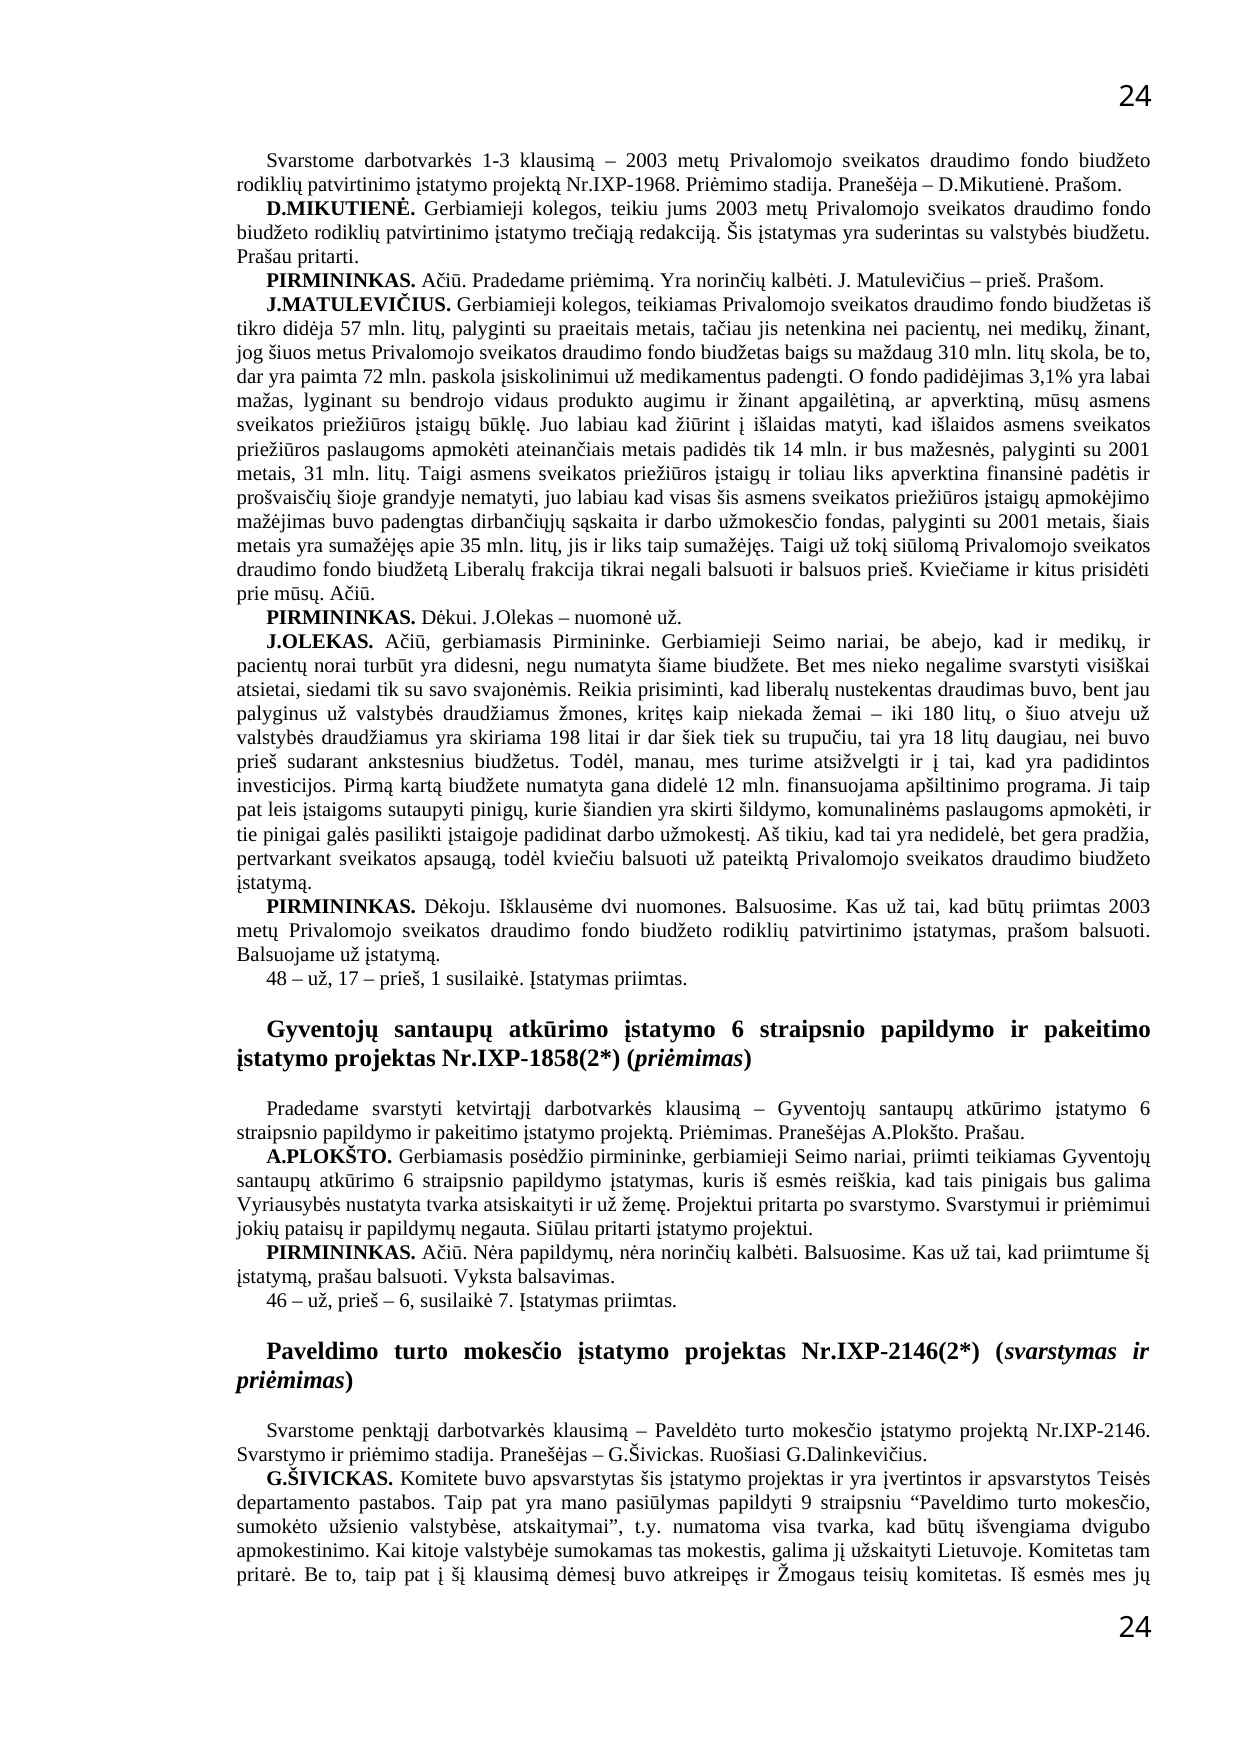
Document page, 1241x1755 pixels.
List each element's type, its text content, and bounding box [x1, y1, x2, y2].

text J.MATULEVIČIUS. Gerbiamieji kolegos, teikiamas Privalomojo sveikatos draudimo fondo biudžetas iš tikro didėja 57 mln. litų, palyginti su praeitais metais, tačiau jis netenkina nei pacientų, nei medikų, žinant, jog šiuos metus Privalomojo sveikatos draudimo fondo biudžetas baigs su maždaug 310 mln. litų skola, be to, dar yra paimta 72 mln. paskola įsiskolinimui už medikamentus padengti. O fondo padidėjimas 3,1% yra labai mažas, lyginant su bendrojo vidaus produkto augimu ir žinant apgailėtiną, ar apverktiną, mūsų asmens sveikatos priežiūros įstaigų būklę. Juo labiau kad žiūrint į išlaidas matyti, kad išlaidos asmens sveikatos priežiūros paslaugoms apmokėti ateinančiais metais padidės tik 14 mln. ir bus mažesnės, palyginti su 2001 metais, 31 mln. litų. Taigi asmens sveikatos priežiūros įstaigų ir toliau liks apverktina finansinė padėtis ir prošvaisčių šioje grandyje nematyti, juo labiau kad visas šis asmens sveikatos priežiūros įstaigų apmokėjimo mažėjimas buvo padengtas dirbančiųjų sąskaita ir darbo užmokesčio fondas, palyginti su 2001 metais, šiais metais yra sumažėjęs apie 35 mln. litų, jis ir liks taip sumažėjęs. Taigi už tokį siūlomą Privalomojo sveikatos draudimo fondo biudžetą Liberalų frakcija tikrai negali balsuoti ir balsuos prieš. Kviečiame ir kitus prisidėti prie mūsų. Ačiū. [236, 292, 1152, 605]
text G.ŠIVICKAS. Komitete buvo apsvarstytas šis įstatymo projektas ir yra įvertintos ir apsvarstytos Teisės departamento pastabos. Taip pat yra mano pasiūlymas papildyti 9 straipsniu “Paveldimo turto mokesčio, sumokėto užsienio valstybėse, atskaitymai”, t.y. numatoma visa tvarka, kad būtų išvengiama dvigubo apmokestinimo. Kai kitoje valstybėje sumokamas tas mokestis, galima jį užskaityti Lietuvoje. Komitetas tam pritarė. Be to, taip pat į šį klausimą dėmesį buvo atkreipęs ir Žmogaus teisių komitetas. Iš esmės mes jų [236, 1466, 1152, 1586]
text PIRMININKAS. Dėkui. J.Olekas – nuomonė už. [236, 605, 1152, 629]
text 46 – už, prieš – 6, susilaikė 7. Įstatymas priimtas. [236, 1288, 1152, 1312]
text PIRMININKAS. Ačiū. Pradedame priėmimą. Yra norinčių kalbėti. J. Matulevičius – prieš. Prašom. [236, 268, 1152, 292]
text A.PLOKŠTO. Gerbiamasis posėdžio pirmininke, gerbiamieji Seimo nariai, priimti teikiamas Gyventojų santaupų atkūrimo 6 straipsnio papildymo įstatymas, kuris iš esmės reiškia, kad tais pinigais bus galima Vyriausybės nustatyta tvarka atsiskaityti ir už žemę. Projektui pritarta po svarstymo. Svarstymui ir priėmimui jokių pataisų ir papildymų negauta. Siūlau pritarti įstatymo projektui. [236, 1144, 1152, 1240]
text PIRMININKAS. Ačiū. Nėra papildymų, nėra norinčių kalbėti. Balsuosime. Kas už tai, kad priimtume šį įstatymą, prašau balsuoti. Vyksta balsavimas. [236, 1240, 1152, 1288]
text Svarstome darbotvarkės 1-3 klausimą – 2003 metų Privalomojo sveikatos draudimo fondo biudžeto rodiklių patvirtinimo įstatymo projektą Nr.IXP-1968. Priėmimo stadija. Pranešėja – D.Mikutienė. Prašom. [236, 148, 1152, 196]
text J.OLEKAS. Ačiū, gerbiamasis Pirmininke. Gerbiamieji Seimo nariai, be abejo, kad ir medikų, ir pacientų norai turbūt yra didesni, negu numatyta šiame biudžete. Bet mes nieko negalime svarstyti visiškai atsietai, siedami tik su savo svajonėmis. Reikia prisiminti, kad liberalų nustekentas draudimas buvo, bent jau palyginus už valstybės draudžiamus žmones, kritęs kaip niekada žemai – iki 180 litų, o šiuo atveju už valstybės draudžiamus yra skiriama 198 litai ir dar šiek tiek su trupučiu, tai yra 18 litų daugiau, nei buvo prieš sudarant ankstesnius biudžetus. Todėl, manau, mes turime atsižvelgti ir į tai, kad yra padidintos investicijos. Pirmą kartą biudžete numatyta gana didelė 12 mln. finansuojama apšiltinimo programa. Ji taip pat leis įstaigoms sutaupyti pinigų, kurie šiandien yra skirti šildymo, komunalinėms paslaugoms apmokėti, ir tie pinigai galės pasilikti įstaigoje padidinat darbo užmokestį. Aš tikiu, kad tai yra nedidelė, bet gera pradžia, pertvarkant sveikatos apsaugą, todėl kviečiu balsuoti už pateiktą Privalomojo sveikatos draudimo biudžeto įstatymą. [236, 629, 1152, 894]
text Pradedame svarstyti ketvirtąjį darbotvarkės klausimą – Gyventojų santaupų atkūrimo įstatymo 6 straipsnio papildymo ir pakeitimo įstatymo projektą. Priėmimas. Pranešėjas A.Plokšto. Prašau. [236, 1096, 1152, 1144]
text D.MIKUTIENĖ. Gerbiamieji kolegos, teikiu jums 2003 metų Privalomojo sveikatos draudimo fondo biudžeto rodiklių patvirtinimo įstatymo trečiąją redakciją. Šis įstatymas yra suderintas su valstybės biudžetu. Prašau pritarti. [236, 196, 1152, 268]
text Paveldimo turto mokesčio įstatymo projektas Nr.IXP-2146(2*) (svarstymas ir priėmimas) [236, 1336, 1152, 1394]
text 48 – už, 17 – prieš, 1 susilaikė. Įstatymas priimtas. [236, 966, 1152, 990]
text PIRMININKAS. Dėkoju. Išklausėme dvi nuomones. Balsuosime. Kas už tai, kad būtų priimtas 2003 metų Privalomojo sveikatos draudimo fondo biudžeto rodiklių patvirtinimo įstatymas, prašom balsuoti. Balsuojame už įstatymą. [236, 894, 1152, 966]
text Gyventojų santaupų atkūrimo įstatymo 6 straipsnio papildymo ir pakeitimo įstatymo projektas Nr.IXP-1858(2*) (priėmimas) [236, 1014, 1152, 1071]
text Svarstome penktąjį darbotvarkės klausimą – Paveldėto turto mokesčio įstatymo projektą Nr.IXP-2146. Svarstymo ir priėmimo stadija. Pranešėjas – G.Šivickas. Ruošiasi G.Dalinkevičius. [236, 1418, 1152, 1466]
